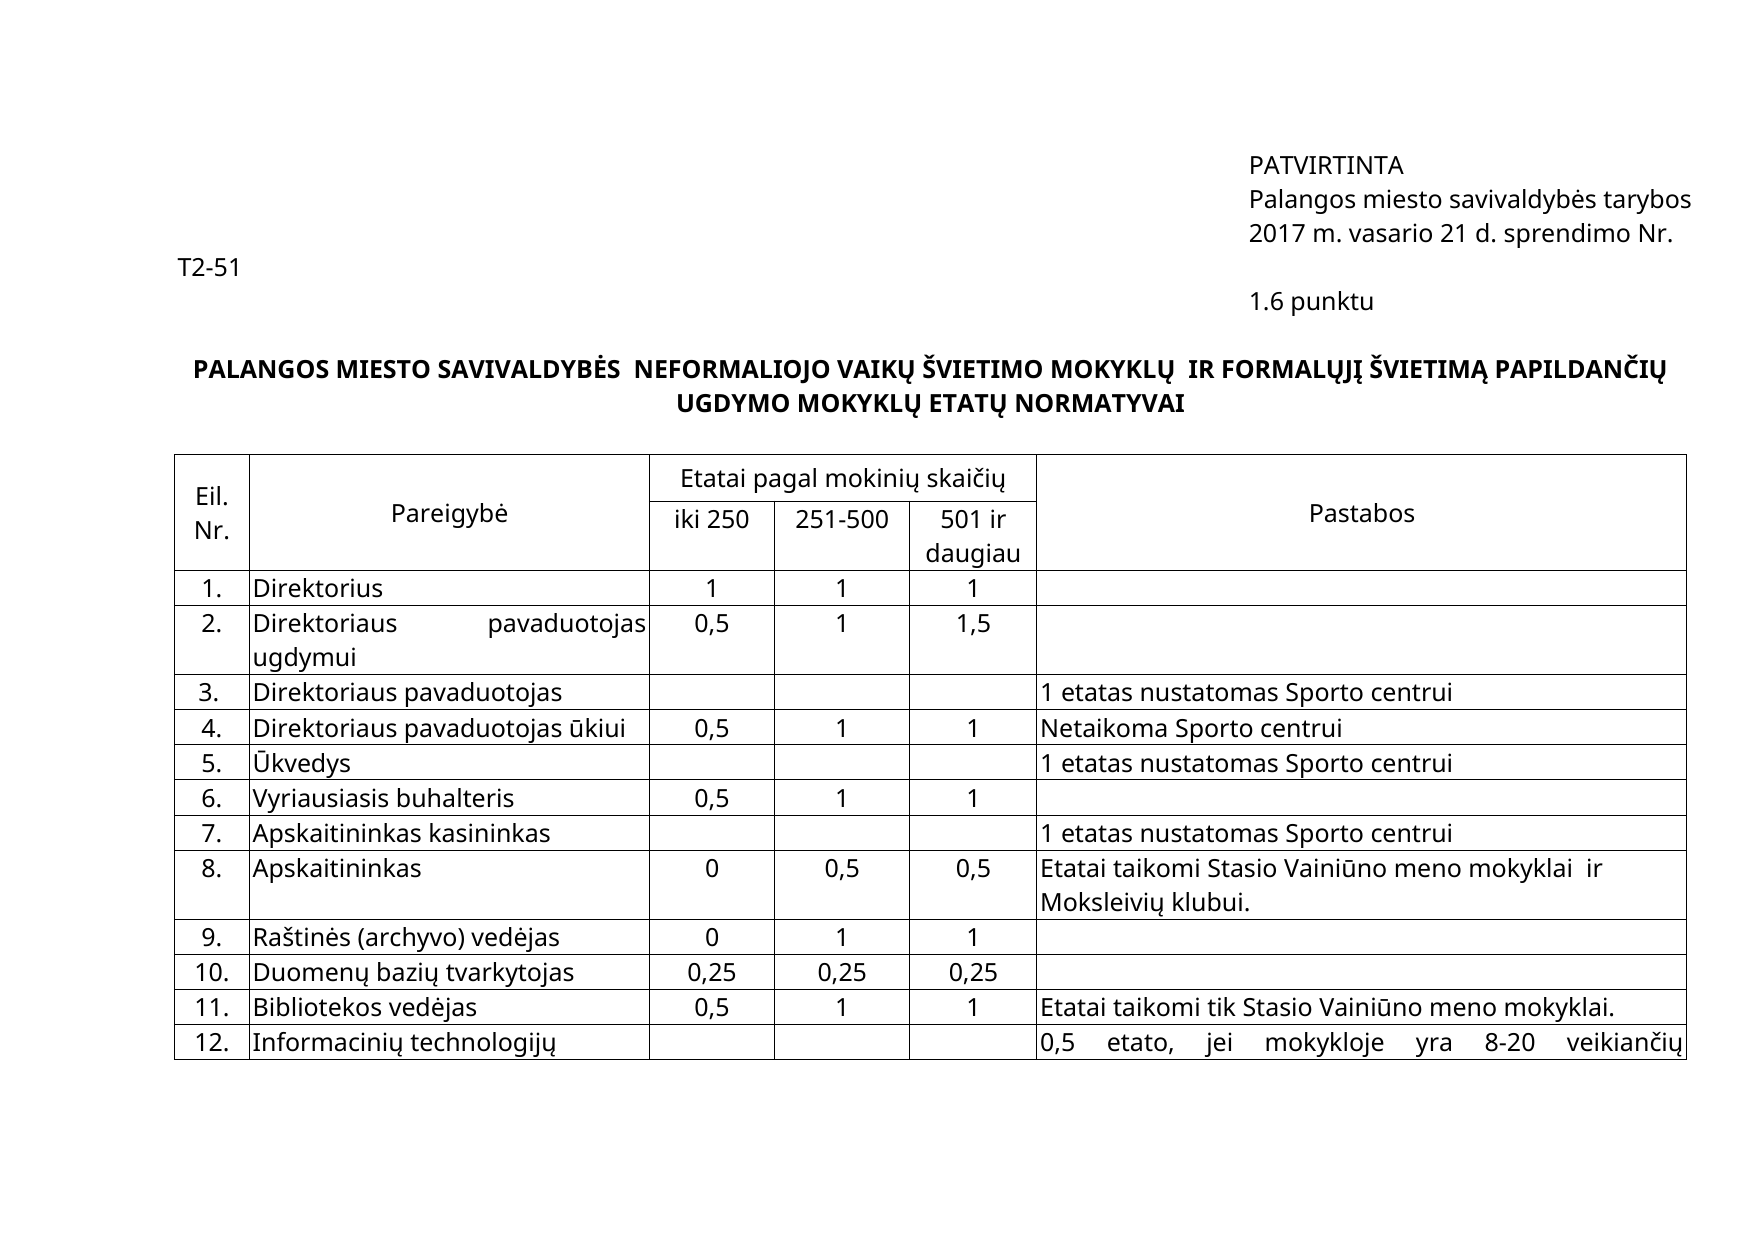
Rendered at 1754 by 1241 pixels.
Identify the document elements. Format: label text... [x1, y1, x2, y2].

table_cell 2. [175, 606, 249, 674]
table_cell 1 [910, 710, 1036, 744]
table_cell 0,25 [650, 955, 774, 989]
table_cell [650, 745, 774, 779]
table_cell 1 [910, 920, 1036, 954]
table_cell 0 [650, 851, 774, 919]
table_header PALANGOS MIESTO SAVIVALDYBĖS NEFORMALIOJO VAIKŲ ŠVIETIMO MOKYKLŲ IR FORMALŲJĮ ŠVIETIMĄ PAPILDANČIŲ UGDYMO MOKYKLŲ ETATŲ NORMATYVAI [174, 318, 1687, 454]
table_cell Duomenų bazių tvarkytojas [250, 955, 649, 989]
table_cell 8. [175, 851, 249, 919]
table_cell 0,5 [650, 990, 774, 1024]
table_cell [910, 745, 1036, 779]
table_cell [910, 816, 1036, 849]
table_cell Raštinės (archyvo) vedėjas [250, 920, 649, 954]
table_cell 0,5 [775, 851, 909, 919]
table_cell 10. [175, 955, 249, 989]
text 1.6 punktu [177, 284, 1695, 318]
table_cell Direktoriaus pavaduotojas ugdymui [250, 606, 649, 674]
table_cell 3. [175, 675, 249, 709]
table_cell Apskaitininkas kasininkas [250, 816, 649, 849]
table_cell Apskaitininkas [250, 851, 649, 919]
table_cell 1 [775, 920, 909, 954]
table_cell 1 [775, 780, 909, 814]
table_cell 1. [175, 571, 249, 605]
table_cell Vyriausiasis buhalteris [250, 780, 649, 814]
table_cell 0,25 [910, 955, 1036, 989]
table_cell Bibliotekos vedėjas [250, 990, 649, 1024]
table_cell 6. [175, 780, 249, 814]
table_cell Pastabos [1037, 455, 1686, 570]
table_cell [775, 816, 909, 849]
table_cell Eil. Nr. [175, 455, 249, 570]
table_cell Etatai taikomi Stasio Vainiūno meno mokyklai ir Moksleivių klubui. [1037, 851, 1686, 919]
table_cell Netaikoma Sporto centrui [1037, 710, 1686, 744]
table_cell [1037, 920, 1686, 954]
table_cell 1 etatas nustatomas Sporto centrui [1037, 745, 1686, 779]
table_cell [650, 816, 774, 849]
table_cell 7. [175, 816, 249, 849]
table_cell Direktorius [250, 571, 649, 605]
table_cell Pareigybė [250, 455, 649, 570]
table_cell 1 [775, 990, 909, 1024]
table_cell 4. [175, 710, 249, 744]
table_cell 1 [910, 780, 1036, 814]
table_cell Informacinių technologijų [250, 1025, 649, 1059]
table_cell 1 [775, 710, 909, 744]
table_cell Direktoriaus pavaduotojas ūkiui [250, 710, 649, 744]
table_cell 12. [175, 1025, 249, 1059]
table_cell 251-500 [775, 502, 909, 570]
table_cell [1037, 606, 1686, 674]
table_cell [1037, 955, 1686, 989]
table_cell 0,25 [775, 955, 909, 989]
table_cell 501 ir daugiau [910, 502, 1036, 570]
table_cell 11. [175, 990, 249, 1024]
text 2017 m. vasario 21 d. sprendimo Nr. T2-51 [177, 216, 1695, 284]
table_cell Etatai taikomi tik Stasio Vainiūno meno mokyklai. [1037, 990, 1686, 1024]
table_cell 1 [775, 606, 909, 674]
table_cell 1 [650, 571, 774, 605]
table_cell Etatai pagal mokinių skaičių [650, 455, 1036, 501]
table_cell 0,5 [650, 606, 774, 674]
table_cell 0,5 [650, 710, 774, 744]
table_cell [775, 1025, 909, 1059]
table_cell 1,5 [910, 606, 1036, 674]
table_cell iki 250 [650, 502, 774, 570]
table_cell [650, 675, 774, 709]
table_cell 1 [775, 571, 909, 605]
table_cell Ūkvedys [250, 745, 649, 779]
table_cell 1 etatas nustatomas Sporto centrui [1037, 675, 1686, 709]
table_cell 0,5 etato, jei mokykloje yra 8-20 veikiančių [1037, 1025, 1686, 1059]
table_cell Direktoriaus pavaduotojas [250, 675, 649, 709]
table_cell 0 [650, 920, 774, 954]
table_cell [650, 1025, 774, 1059]
table_cell [775, 675, 909, 709]
table_cell 9. [175, 920, 249, 954]
text PATVIRTINTA [177, 148, 1695, 182]
table_cell [1037, 780, 1686, 814]
table_cell [1037, 571, 1686, 605]
table_cell 5. [175, 745, 249, 779]
table_cell 0,5 [650, 780, 774, 814]
table_cell [910, 675, 1036, 709]
text Palangos miesto savivaldybės tarybos [177, 182, 1695, 216]
table_cell [775, 745, 909, 779]
table_cell 1 etatas nustatomas Sporto centrui [1037, 816, 1686, 849]
table_cell 1 [910, 571, 1036, 605]
table_cell 0,5 [910, 851, 1036, 919]
table_cell [910, 1025, 1036, 1059]
table_cell 1 [910, 990, 1036, 1024]
